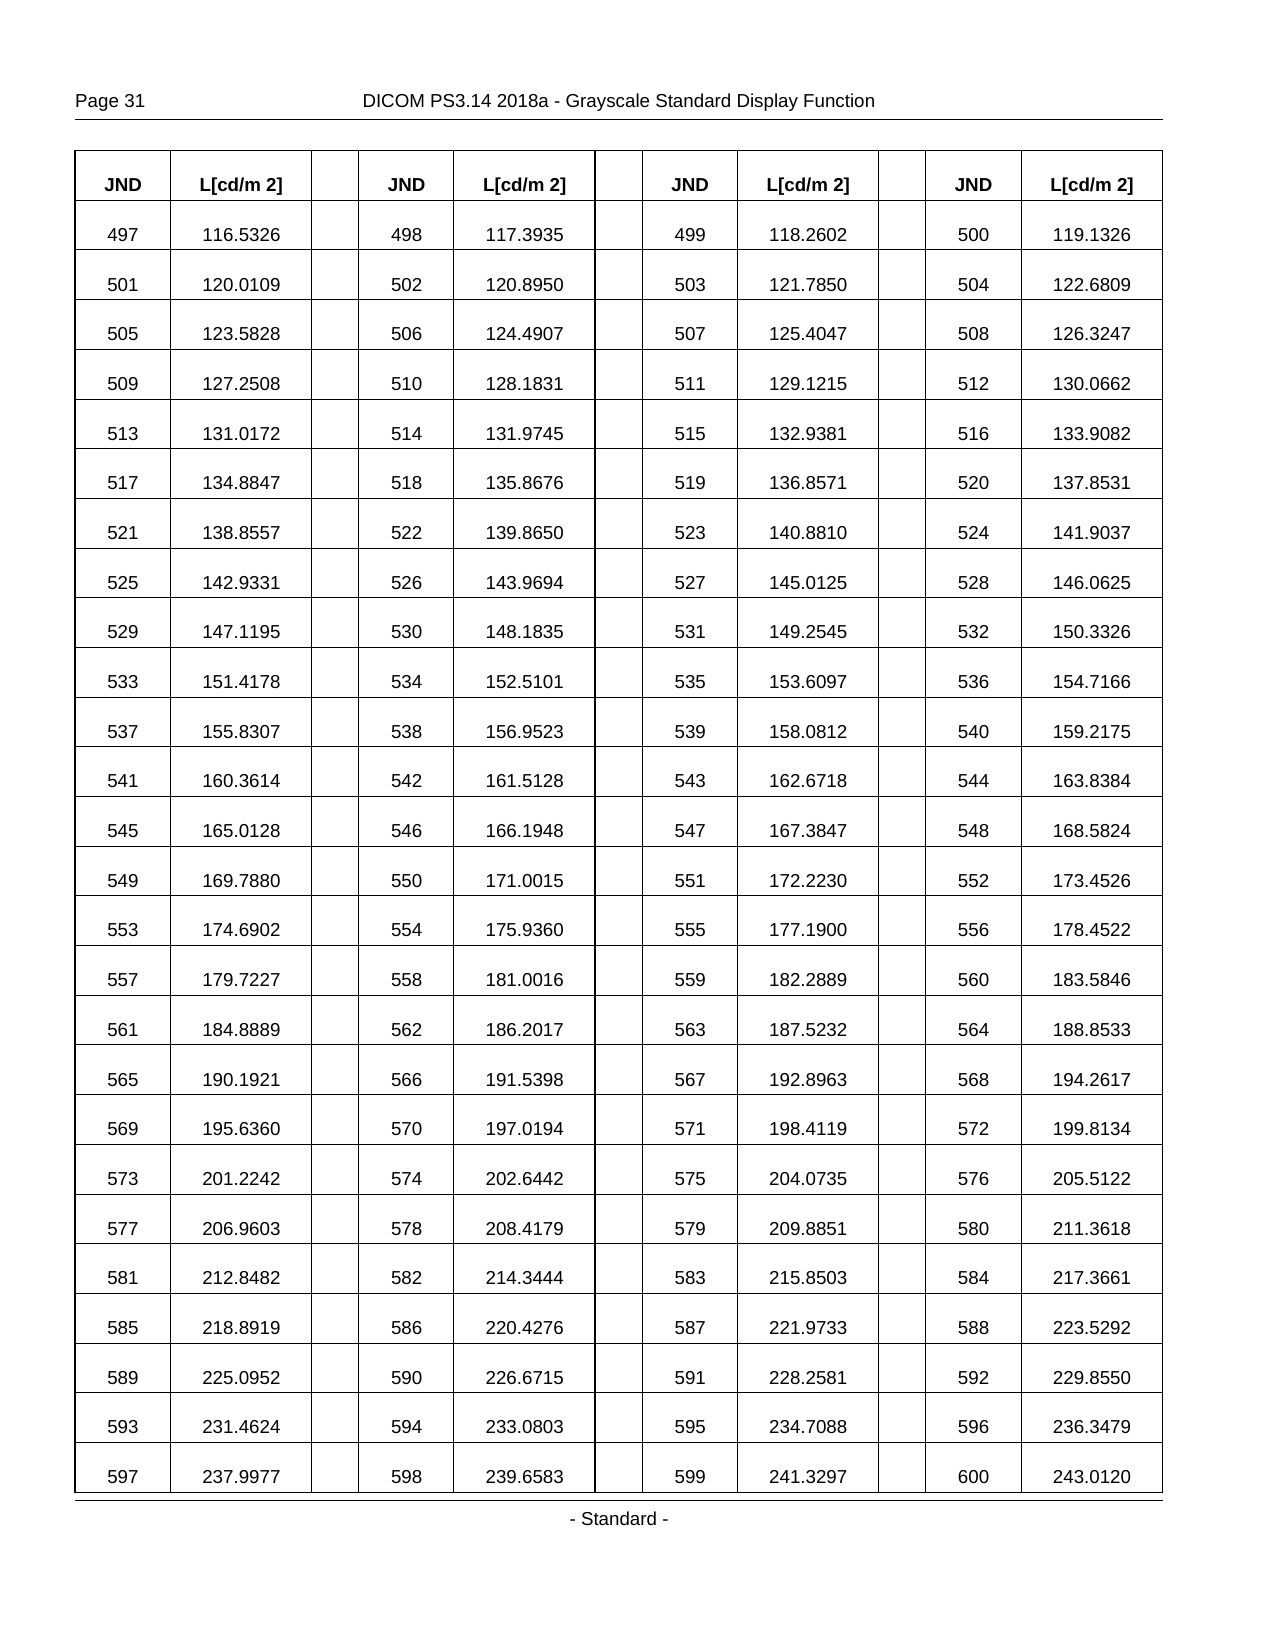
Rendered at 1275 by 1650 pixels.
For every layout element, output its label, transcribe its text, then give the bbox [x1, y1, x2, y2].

table_cell [312, 1294, 358, 1342]
table_cell 500 [926, 201, 1021, 249]
table_cell 118.2602 [738, 201, 878, 249]
table_cell 163.8384 [1022, 747, 1162, 796]
table_cell [596, 499, 642, 547]
table_cell 545 [76, 797, 170, 846]
table_cell 147.1195 [171, 598, 311, 647]
table_cell 209.8851 [738, 1195, 878, 1243]
table_cell 192.8963 [738, 1045, 878, 1094]
table_cell 177.1900 [738, 896, 878, 945]
table_cell 171.0015 [454, 847, 594, 895]
table_cell 513 [76, 400, 170, 448]
table_cell 151.4178 [171, 648, 311, 697]
table_cell 556 [926, 896, 1021, 945]
table_cell [879, 1095, 925, 1144]
table_cell [879, 1443, 925, 1492]
table_cell 590 [359, 1344, 453, 1392]
table_cell 159.2175 [1022, 698, 1162, 746]
table_cell 555 [643, 896, 737, 945]
table_cell 557 [76, 946, 170, 995]
table_header JND [76, 151, 170, 200]
table_cell 541 [76, 747, 170, 796]
table_cell 181.0016 [454, 946, 594, 995]
table_cell 534 [359, 648, 453, 697]
table_cell 217.3661 [1022, 1244, 1162, 1293]
table_cell 167.3847 [738, 797, 878, 846]
table_cell 589 [76, 1344, 170, 1392]
table_cell 169.7880 [171, 847, 311, 895]
table_cell 149.2545 [738, 598, 878, 647]
table_cell [596, 1045, 642, 1094]
table_cell 522 [359, 499, 453, 547]
table_cell 179.7227 [171, 946, 311, 995]
table_cell 576 [926, 1145, 1021, 1193]
table_cell 520 [926, 449, 1021, 498]
table_cell 566 [359, 1045, 453, 1094]
table_cell 191.5398 [454, 1045, 594, 1094]
table_cell 524 [926, 499, 1021, 547]
table_cell 117.3935 [454, 201, 594, 249]
table_cell 527 [643, 549, 737, 597]
table_header [312, 151, 358, 200]
table_cell 559 [643, 946, 737, 995]
table_cell 214.3444 [454, 1244, 594, 1293]
table_cell [879, 250, 925, 299]
table_cell [596, 300, 642, 349]
table_cell [596, 847, 642, 895]
table_cell 122.6809 [1022, 250, 1162, 299]
table_cell 588 [926, 1294, 1021, 1342]
table_cell 162.6718 [738, 747, 878, 796]
table_cell 143.9694 [454, 549, 594, 597]
table_cell [879, 300, 925, 349]
table_cell 142.9331 [171, 549, 311, 597]
table_cell [596, 400, 642, 448]
table_cell 600 [926, 1443, 1021, 1492]
table_cell 597 [76, 1443, 170, 1492]
table_cell 141.9037 [1022, 499, 1162, 547]
table_cell [312, 946, 358, 995]
table_cell 571 [643, 1095, 737, 1144]
table_cell 530 [359, 598, 453, 647]
table_header L[cd/m 2] [454, 151, 594, 200]
table_cell [312, 201, 358, 249]
table_cell 188.8533 [1022, 996, 1162, 1044]
table_cell [596, 797, 642, 846]
table_cell [879, 400, 925, 448]
table_cell 197.0194 [454, 1095, 594, 1144]
table_cell 139.8650 [454, 499, 594, 547]
table_cell 136.8571 [738, 449, 878, 498]
table_cell 187.5232 [738, 996, 878, 1044]
table_cell [312, 1244, 358, 1293]
table_cell 156.9523 [454, 698, 594, 746]
table_cell 510 [359, 350, 453, 398]
table_cell [312, 250, 358, 299]
table_cell 237.9977 [171, 1443, 311, 1492]
table_cell [312, 747, 358, 796]
table_cell 586 [359, 1294, 453, 1342]
table_cell 514 [359, 400, 453, 448]
table_cell 158.0812 [738, 698, 878, 746]
table_cell [879, 499, 925, 547]
table_cell 194.2617 [1022, 1045, 1162, 1094]
table_cell 120.8950 [454, 250, 594, 299]
table_cell 132.9381 [738, 400, 878, 448]
table_cell [596, 449, 642, 498]
table_cell 578 [359, 1195, 453, 1243]
table_cell 575 [643, 1145, 737, 1193]
table_cell 574 [359, 1145, 453, 1193]
table_cell 168.5824 [1022, 797, 1162, 846]
table_cell [596, 1145, 642, 1193]
table_header [879, 151, 925, 200]
table_cell 225.0952 [171, 1344, 311, 1392]
table_cell 124.4907 [454, 300, 594, 349]
table_cell 128.1831 [454, 350, 594, 398]
table_header [596, 151, 642, 200]
table_cell 134.8847 [171, 449, 311, 498]
table_cell 123.5828 [171, 300, 311, 349]
table_cell 130.0662 [1022, 350, 1162, 398]
table_cell 562 [359, 996, 453, 1044]
table_cell 568 [926, 1045, 1021, 1094]
table_cell [312, 1344, 358, 1392]
table_cell [879, 946, 925, 995]
table_header L[cd/m 2] [738, 151, 878, 200]
table_cell 560 [926, 946, 1021, 995]
table_cell 540 [926, 698, 1021, 746]
table_cell 543 [643, 747, 737, 796]
table_cell 542 [359, 747, 453, 796]
table_cell 581 [76, 1244, 170, 1293]
table_cell 178.4522 [1022, 896, 1162, 945]
table_cell 126.3247 [1022, 300, 1162, 349]
table_cell 508 [926, 300, 1021, 349]
table_cell 596 [926, 1393, 1021, 1442]
table_cell 121.7850 [738, 250, 878, 299]
table_cell 148.1835 [454, 598, 594, 647]
table_cell [312, 896, 358, 945]
table_cell 183.5846 [1022, 946, 1162, 995]
table_cell [312, 1095, 358, 1144]
table_cell 593 [76, 1393, 170, 1442]
table_cell 584 [926, 1244, 1021, 1293]
table_cell 175.9360 [454, 896, 594, 945]
table_cell [312, 1145, 358, 1193]
table_cell [596, 648, 642, 697]
table_cell 504 [926, 250, 1021, 299]
table_cell 190.1921 [171, 1045, 311, 1094]
table_cell 525 [76, 549, 170, 597]
table_cell 554 [359, 896, 453, 945]
table_cell 551 [643, 847, 737, 895]
table_cell 218.8919 [171, 1294, 311, 1342]
table_cell 146.0625 [1022, 549, 1162, 597]
table_cell 523 [643, 499, 737, 547]
table_cell 587 [643, 1294, 737, 1342]
table_cell 585 [76, 1294, 170, 1342]
table_cell [879, 1145, 925, 1193]
table_cell 528 [926, 549, 1021, 597]
table_cell [312, 300, 358, 349]
table_cell [879, 847, 925, 895]
table_header L[cd/m 2] [1022, 151, 1162, 200]
table_cell [879, 1294, 925, 1342]
table_cell 533 [76, 648, 170, 697]
table_cell [879, 1344, 925, 1392]
table_header JND [359, 151, 453, 200]
table_cell [596, 1095, 642, 1144]
table_cell 208.4179 [454, 1195, 594, 1243]
table_cell [596, 549, 642, 597]
table_cell 202.6442 [454, 1145, 594, 1193]
table_cell 172.2230 [738, 847, 878, 895]
table_cell [596, 1294, 642, 1342]
table_cell 517 [76, 449, 170, 498]
table_header L[cd/m 2] [171, 151, 311, 200]
table_cell 582 [359, 1244, 453, 1293]
table_cell 532 [926, 598, 1021, 647]
table_cell 206.9603 [171, 1195, 311, 1243]
table_cell [879, 1244, 925, 1293]
table_cell 535 [643, 648, 737, 697]
table_cell 165.0128 [171, 797, 311, 846]
table_cell [879, 598, 925, 647]
table_cell 137.8531 [1022, 449, 1162, 498]
table_cell [312, 1393, 358, 1442]
table_cell [312, 847, 358, 895]
table_cell 518 [359, 449, 453, 498]
table_cell 498 [359, 201, 453, 249]
table_cell 502 [359, 250, 453, 299]
table_cell 133.9082 [1022, 400, 1162, 448]
table_cell 154.7166 [1022, 648, 1162, 697]
table_cell 577 [76, 1195, 170, 1243]
table_cell 505 [76, 300, 170, 349]
table_cell [312, 1045, 358, 1094]
table_cell [879, 201, 925, 249]
table_cell 564 [926, 996, 1021, 1044]
table_cell 198.4119 [738, 1095, 878, 1144]
table_cell 152.5101 [454, 648, 594, 697]
table_header JND [643, 151, 737, 200]
table_cell 591 [643, 1344, 737, 1392]
table_cell 594 [359, 1393, 453, 1442]
table_cell 220.4276 [454, 1294, 594, 1342]
table_cell 531 [643, 598, 737, 647]
table_cell 229.8550 [1022, 1344, 1162, 1392]
table_cell [879, 350, 925, 398]
table_cell 211.3618 [1022, 1195, 1162, 1243]
table_cell [596, 747, 642, 796]
table_cell 569 [76, 1095, 170, 1144]
table_cell 595 [643, 1393, 737, 1442]
table_cell 221.9733 [738, 1294, 878, 1342]
table_cell [312, 350, 358, 398]
table_cell [596, 1195, 642, 1243]
table_cell 537 [76, 698, 170, 746]
table_cell 201.2242 [171, 1145, 311, 1193]
table_cell [879, 549, 925, 597]
table_cell [879, 1195, 925, 1243]
table_cell 515 [643, 400, 737, 448]
table_cell 125.4047 [738, 300, 878, 349]
table_cell 567 [643, 1045, 737, 1094]
table_cell 558 [359, 946, 453, 995]
table_cell [596, 1443, 642, 1492]
table_cell 215.8503 [738, 1244, 878, 1293]
table_cell 592 [926, 1344, 1021, 1392]
table_cell [312, 648, 358, 697]
table_cell 186.2017 [454, 996, 594, 1044]
table_cell [879, 896, 925, 945]
table_cell 549 [76, 847, 170, 895]
table_cell [879, 698, 925, 746]
table_cell [879, 747, 925, 796]
table_cell 546 [359, 797, 453, 846]
table_cell 563 [643, 996, 737, 1044]
table_cell 561 [76, 996, 170, 1044]
table_cell 140.8810 [738, 499, 878, 547]
table_cell 161.5128 [454, 747, 594, 796]
table_cell [312, 499, 358, 547]
table_cell [312, 797, 358, 846]
table_cell 166.1948 [454, 797, 594, 846]
table_cell 160.3614 [171, 747, 311, 796]
table_cell 131.0172 [171, 400, 311, 448]
table_cell 497 [76, 201, 170, 249]
table_cell 182.2889 [738, 946, 878, 995]
table_cell 580 [926, 1195, 1021, 1243]
table_cell 231.4624 [171, 1393, 311, 1442]
table_cell 131.9745 [454, 400, 594, 448]
table_cell 226.6715 [454, 1344, 594, 1392]
table_cell 155.8307 [171, 698, 311, 746]
table_cell 501 [76, 250, 170, 299]
table_cell 565 [76, 1045, 170, 1094]
table_cell [596, 996, 642, 1044]
table_cell 570 [359, 1095, 453, 1144]
table_cell 150.3326 [1022, 598, 1162, 647]
table_cell [879, 996, 925, 1044]
table_cell 547 [643, 797, 737, 846]
table_cell [879, 648, 925, 697]
table_cell 573 [76, 1145, 170, 1193]
table_cell [596, 598, 642, 647]
table_cell [312, 1443, 358, 1492]
table_cell 521 [76, 499, 170, 547]
table_cell 119.1326 [1022, 201, 1162, 249]
table_cell 120.0109 [171, 250, 311, 299]
table_cell [312, 698, 358, 746]
table_cell 553 [76, 896, 170, 945]
table_cell [596, 946, 642, 995]
table_cell 195.6360 [171, 1095, 311, 1144]
table_cell 538 [359, 698, 453, 746]
table_cell 506 [359, 300, 453, 349]
table_cell 552 [926, 847, 1021, 895]
table_cell 507 [643, 300, 737, 349]
table_cell 236.3479 [1022, 1393, 1162, 1442]
table_cell 228.2581 [738, 1344, 878, 1392]
table_cell 579 [643, 1195, 737, 1243]
table_cell [596, 896, 642, 945]
table_cell [312, 549, 358, 597]
table_cell [312, 996, 358, 1044]
table_cell 511 [643, 350, 737, 398]
table_cell 572 [926, 1095, 1021, 1144]
table_cell [312, 400, 358, 448]
table_cell [312, 449, 358, 498]
table_cell 550 [359, 847, 453, 895]
table_cell 243.0120 [1022, 1443, 1162, 1492]
table_cell 223.5292 [1022, 1294, 1162, 1342]
table_cell [596, 250, 642, 299]
table_cell 234.7088 [738, 1393, 878, 1442]
table_cell 598 [359, 1443, 453, 1492]
table_cell [879, 797, 925, 846]
table_cell 205.5122 [1022, 1145, 1162, 1193]
table_cell 199.8134 [1022, 1095, 1162, 1144]
table_cell 174.6902 [171, 896, 311, 945]
table_cell 127.2508 [171, 350, 311, 398]
table_cell 599 [643, 1443, 737, 1492]
table_cell 135.8676 [454, 449, 594, 498]
table_cell 526 [359, 549, 453, 597]
table_cell [879, 449, 925, 498]
table_cell 499 [643, 201, 737, 249]
table_cell 233.0803 [454, 1393, 594, 1442]
table_cell 212.8482 [171, 1244, 311, 1293]
table_cell [596, 1244, 642, 1293]
table_cell [596, 1393, 642, 1442]
table_header JND [926, 151, 1021, 200]
table_cell 138.8557 [171, 499, 311, 547]
table_cell [312, 598, 358, 647]
table_cell 116.5326 [171, 201, 311, 249]
table_cell 204.0735 [738, 1145, 878, 1193]
table_cell [596, 201, 642, 249]
table_cell 509 [76, 350, 170, 398]
table_cell 239.6583 [454, 1443, 594, 1492]
table_cell 548 [926, 797, 1021, 846]
table_cell 173.4526 [1022, 847, 1162, 895]
table_cell 529 [76, 598, 170, 647]
table_cell 503 [643, 250, 737, 299]
table_cell 241.3297 [738, 1443, 878, 1492]
table_cell [596, 1344, 642, 1392]
table_cell 512 [926, 350, 1021, 398]
table_cell [879, 1393, 925, 1442]
table_cell 544 [926, 747, 1021, 796]
table_cell 516 [926, 400, 1021, 448]
table_cell [312, 1195, 358, 1243]
table_cell [879, 1045, 925, 1094]
table_cell 536 [926, 648, 1021, 697]
table_cell 519 [643, 449, 737, 498]
table_cell 145.0125 [738, 549, 878, 597]
table_cell 129.1215 [738, 350, 878, 398]
table_cell [596, 698, 642, 746]
table_cell 184.8889 [171, 996, 311, 1044]
table_cell 539 [643, 698, 737, 746]
table_cell 583 [643, 1244, 737, 1293]
table_cell [596, 350, 642, 398]
table_cell 153.6097 [738, 648, 878, 697]
